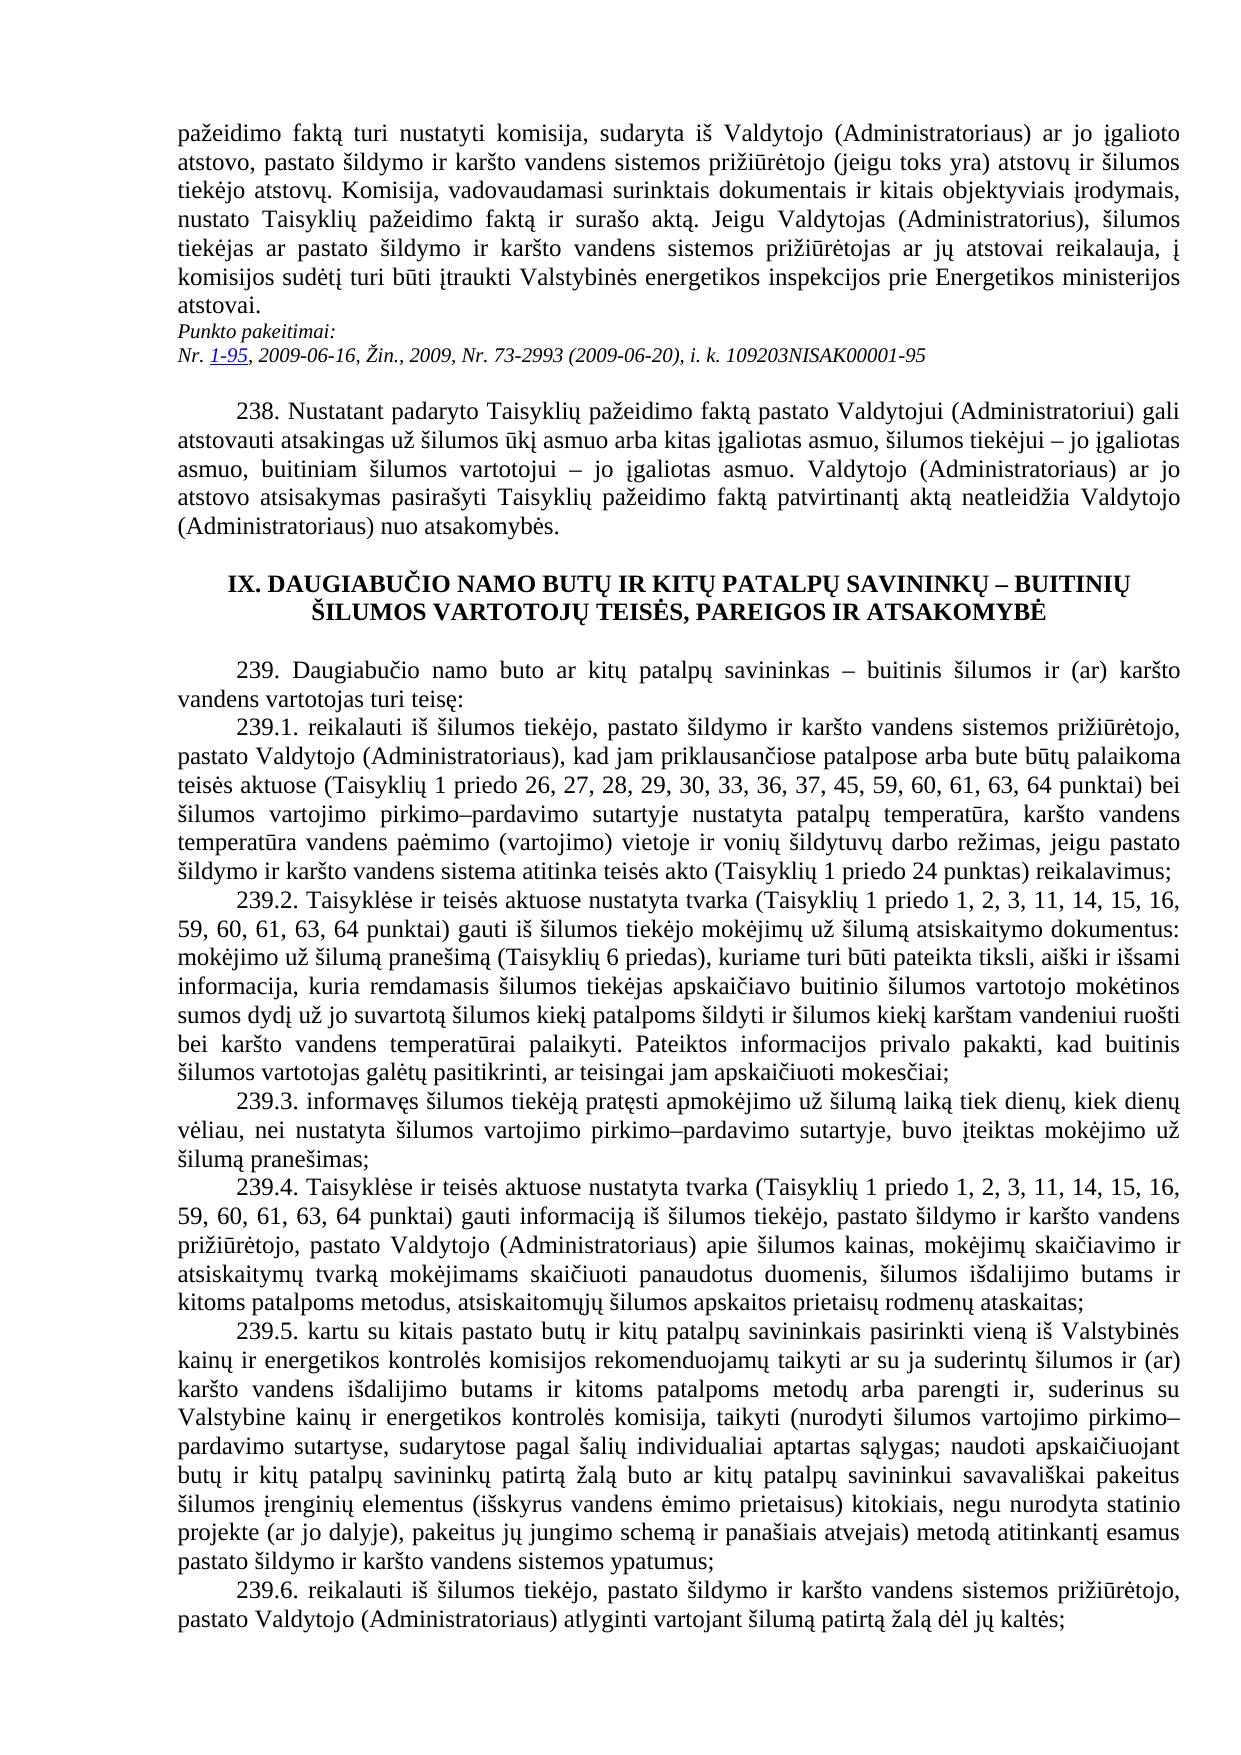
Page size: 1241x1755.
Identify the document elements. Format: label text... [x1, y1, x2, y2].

text 239. Daugiabučio namo buto ar kitų patalpų savininkas – buitinis šilumos ir (ar) karšto vandens vartotojas turi teisę: [177, 655, 1181, 712]
text 239.4. Taisyklėse ir teisės aktuose nustatyta tvarka (Taisyklių 1 priedo 1, 2, 3, 11, 14, 15, 16, 59, 60, 61, 63, 64 punktai) gauti informaciją iš šilumos tiekėjo, pastato šildymo ir karšto vandens prižiūrėtojo, pastato Valdytojo (Administratoriaus) apie šilumos kainas, mokėjimų skaičiavimo ir atsiskaitymų tvarką mokėjimams skaičiuoti panaudotus duomenis, šilumos išdalijimo butams ir kitoms patalpoms metodus, atsiskaitomųjų šilumos apskaitos prietaisų rodmenų ataskaitas; [177, 1172, 1181, 1316]
text 239.3. informavęs šilumos tiekėją pratęsti apmokėjimo už šilumą laiką tiek dienų, kiek dienų vėliau, nei nustatyta šilumos vartojimo pirkimo–pardavimo sutartyje, buvo įteiktas mokėjimo už šilumą pranešimas; [177, 1086, 1181, 1172]
text 239.5. kartu su kitais pastato butų ir kitų patalpų savininkais pasirinkti vieną iš Valstybinės kainų ir energetikos kontrolės komisijos rekomenduojamų taikyti ar su ja suderintų šilumos ir (ar) karšto vandens išdalijimo butams ir kitoms patalpoms metodų arba parengti ir, suderinus su Valstybine kainų ir energetikos kontrolės komisija, taikyti (nurodyti šilumos vartojimo pirkimo–pardavimo sutartyse, sudarytose pagal šalių individualiai aptartas sąlygas; naudoti apskaičiuojant butų ir kitų patalpų savininkų patirtą žalą buto ar kitų patalpų savininkui savavališkai pakeitus šilumos įrenginių elementus (išskyrus vandens ėmimo prietaisus) kitokiais, negu nurodyta statinio projekte (ar jo dalyje), pakeitus jų jungimo schemą ir panašiais atvejais) metodą atitinkantį esamus pastato šildymo ir karšto vandens sistemos ypatumus; [177, 1316, 1181, 1575]
text pažeidimo faktą turi nustatyti komisija, sudaryta iš Valdytojo (Administratoriaus) ar jo įgalioto atstovo, pastato šildymo ir karšto vandens sistemos prižiūrėtojo (jeigu toks yra) atstovų ir šilumos tiekėjo atstovų. Komisija, vadovaudamasi surinktais dokumentais ir kitais objektyviais įrodymais, nustato Taisyklių pažeidimo faktą ir surašo aktą. Jeigu Valdytojas (Administratorius), šilumos tiekėjas ar pastato šildymo ir karšto vandens sistemos prižiūrėtojas ar jų atstovai reikalauja, į komisijos sudėtį turi būti įtraukti Valstybinės energetikos inspekcijos prie Energetikos ministerijos atstovai. [177, 118, 1181, 319]
text 239.2. Taisyklėse ir teisės aktuose nustatyta tvarka (Taisyklių 1 priedo 1, 2, 3, 11, 14, 15, 16, 59, 60, 61, 63, 64 punktai) gauti iš šilumos tiekėjo mokėjimų už šilumą atsiskaitymo dokumentus: mokėjimo už šilumą pranešimą (Taisyklių 6 priedas), kuriame turi būti pateikta tiksli, aiški ir išsami informacija, kuria remdamasis šilumos tiekėjas apskaičiavo buitinio šilumos vartotojo mokėtinos sumos dydį už jo suvartotą šilumos kiekį patalpoms šildyti ir šilumos kiekį karštam vandeniui ruošti bei karšto vandens temperatūrai palaikyti. Pateiktos informacijos privalo pakakti, kad buitinis šilumos vartotojas galėtų pasitikrinti, ar teisingai jam apskaičiuoti mokesčiai; [177, 885, 1181, 1086]
text Nr. 1-95, 2009-06-16, Žin., 2009, Nr. 73-2993 (2009-06-20), i. k. 109203NISAK00001-95 [177, 343, 1181, 367]
text 239.6. reikalauti iš šilumos tiekėjo, pastato šildymo ir karšto vandens sistemos prižiūrėtojo, pastato Valdytojo (Administratoriaus) atlyginti vartojant šilumą patirtą žalą dėl jų kaltės; [177, 1575, 1181, 1632]
text 239.1. reikalauti iš šilumos tiekėjo, pastato šildymo ir karšto vandens sistemos prižiūrėtojo, pastato Valdytojo (Administratoriaus), kad jam priklausančiose patalpose arba bute būtų palaikoma teisės aktuose (Taisyklių 1 priedo 26, 27, 28, 29, 30, 33, 36, 37, 45, 59, 60, 61, 63, 64 punktai) bei šilumos vartojimo pirkimo–pardavimo sutartyje nustatyta patalpų temperatūra, karšto vandens temperatūra vandens paėmimo (vartojimo) vietoje ir vonių šildytuvų darbo režimas, jeigu pastato šildymo ir karšto vandens sistema atitinka teisės akto (Taisyklių 1 priedo 24 punktas) reikalavimus; [177, 712, 1181, 885]
text 238. Nustatant padaryto Taisyklių pažeidimo faktą pastato Valdytojui (Administratoriui) gali atstovauti atsakingas už šilumos ūkį asmuo arba kitas įgaliotas asmuo, šilumos tiekėjui – jo įgaliotas asmuo, buitiniam šilumos vartotojui – jo įgaliotas asmuo. Valdytojo (Administratoriaus) ar jo atstovo atsisakymas pasirašyti Taisyklių pažeidimo faktą patvirtinantį aktą neatleidžia Valdytojo (Administratoriaus) nuo atsakomybės. [177, 396, 1181, 540]
text Punkto pakeitimai: [177, 319, 1181, 343]
text IX. DAUGIABUČIO NAMO BUTŲ IR KITŲ PATALPŲ SAVININKŲ – BUITINIŲ ŠILUMOS VARTOTOJŲ TEISĖS, PAREIGOS IR ATSAKOMYBĖ [177, 569, 1181, 626]
